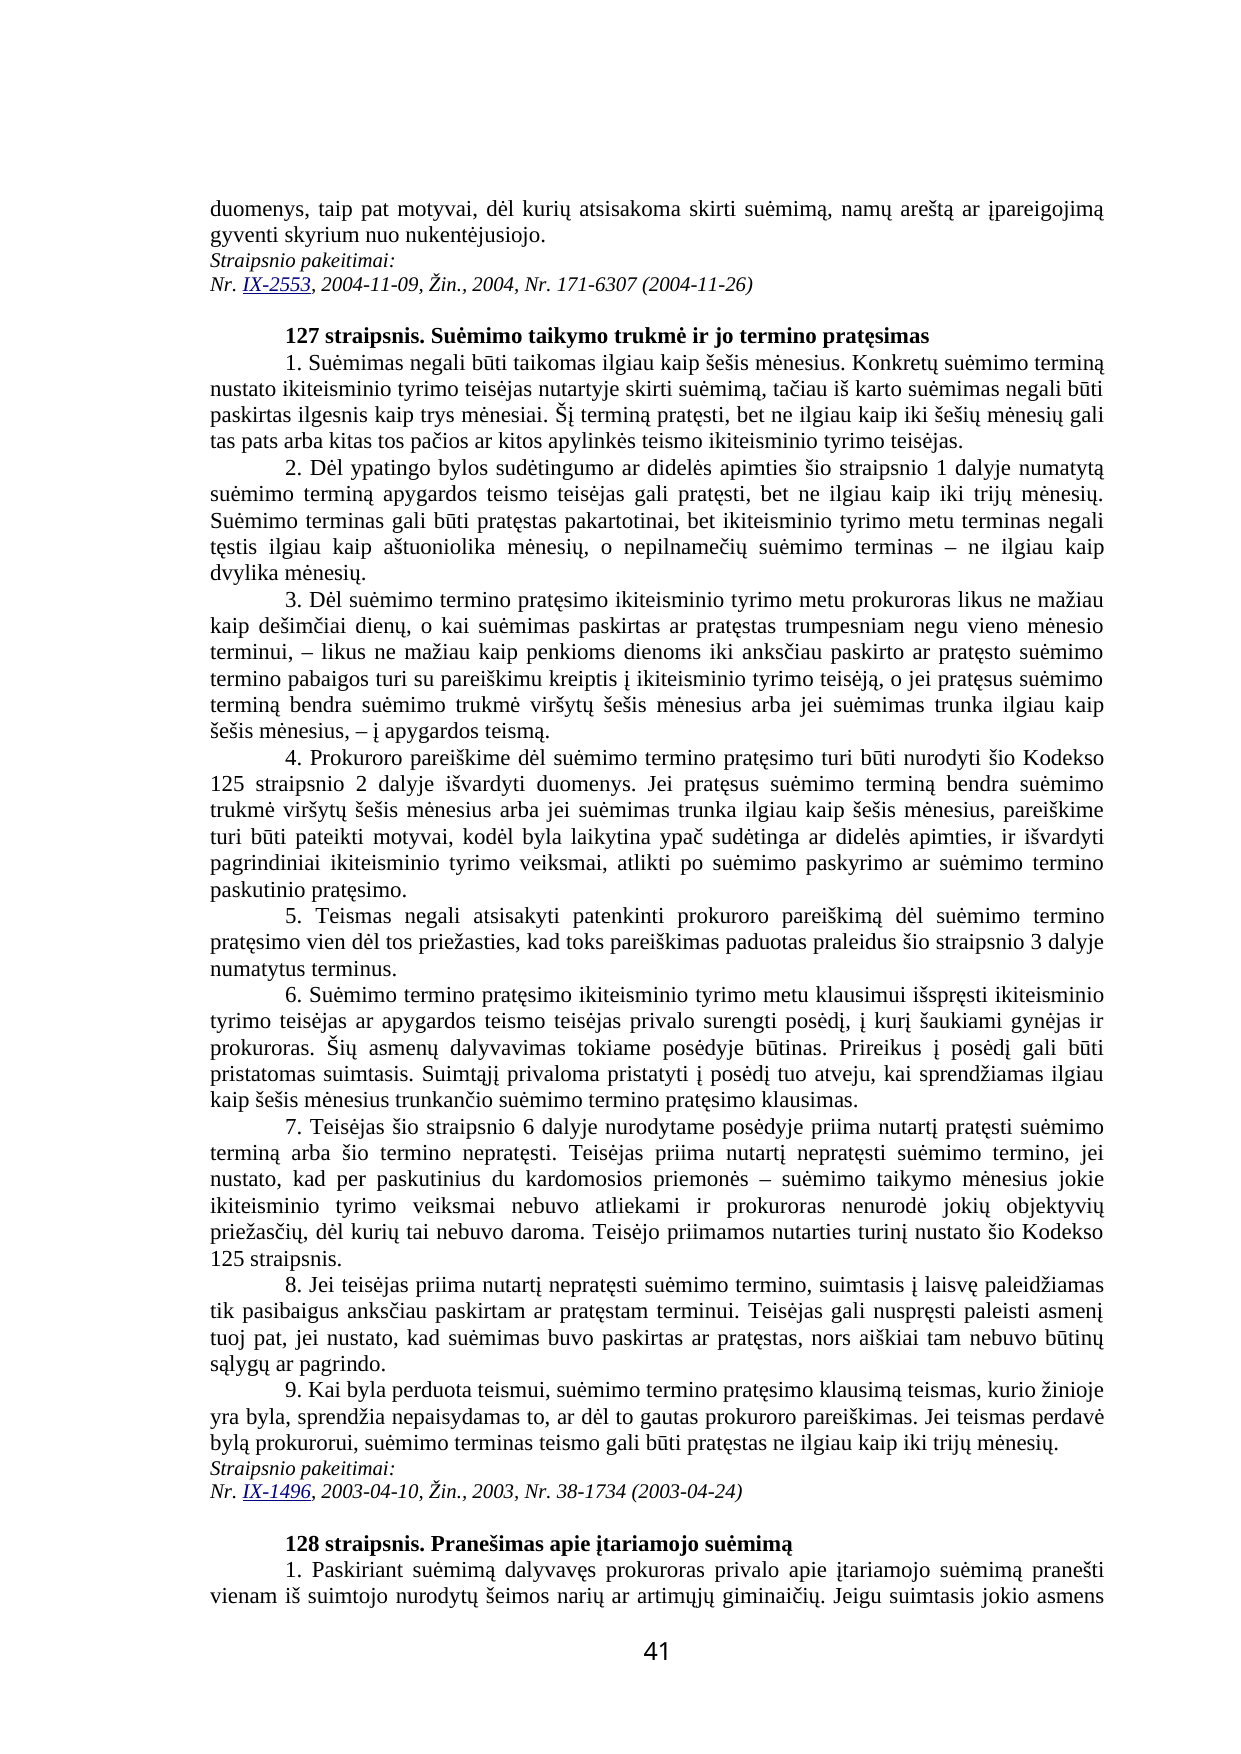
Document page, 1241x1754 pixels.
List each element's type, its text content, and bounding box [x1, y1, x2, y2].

text 4. Prokuroro pareiškime dėl suėmimo termino pratęsimo turi būti nurodyti šio Kodekso 125 straipsnio 2 dalyje išvardyti duomenys. Jei pratęsus suėmimo terminą bendra suėmimo trukmė viršytų šešis mėnesius arba jei suėmimas trunka ilgiau kaip šešis mėnesius, pareiškime turi būti pateikti motyvai, kodėl byla laikytina ypač sudėtinga ar didelės apimties, ir išvardyti pagrindiniai ikiteisminio tyrimo veiksmai, atlikti po suėmimo paskyrimo ar suėmimo termino paskutinio pratęsimo. [210, 744, 1106, 902]
text 9. Kai byla perduota teismui, suėmimo termino pratęsimo klausimą teismas, kurio žinioje yra byla, sprendžia nepaisydamas to, ar dėl to gautas prokuroro pareiškimas. Jei teismas perdavė bylą prokurorui, suėmimo terminas teismo gali būti pratęstas ne ilgiau kaip iki trijų mėnesių. [210, 1376, 1106, 1455]
text 6. Suėmimo termino pratęsimo ikiteisminio tyrimo metu klausimui išspręsti ikiteisminio tyrimo teisėjas ar apygardos teismo teisėjas privalo surengti posėdį, į kurį šaukiami gynėjas ir prokuroras. Šių asmenų dalyvavimas tokiame posėdyje būtinas. Prireikus į posėdį gali būti pristatomas suimtasis. Suimtąjį privaloma pristatyti į posėdį tuo atveju, kai sprendžiamas ilgiau kaip šešis mėnesius trunkančio suėmimo termino pratęsimo klausimas. [210, 981, 1106, 1113]
text Nr. IX-2553, 2004-11-09, Žin., 2004, Nr. 171-6307 (2004-11-26) [210, 272, 1106, 296]
text 1. Suėmimas negali būti taikomas ilgiau kaip šešis mėnesius. Konkretų suėmimo terminą nustato ikiteisminio tyrimo teisėjas nutartyje skirti suėmimą, tačiau iš karto suėmimas negali būti paskirtas ilgesnis kaip trys mėnesiai. Šį terminą pratęsti, bet ne ilgiau kaip iki šešių mėnesių gali tas pats arba kitas tos pačios ar kitos apylinkės teismo ikiteisminio tyrimo teisėjas. [210, 348, 1106, 454]
text 8. Jei teisėjas priima nutartį nepratęsti suėmimo termino, suimtasis į laisvę paleidžiamas tik pasibaigus anksčiau paskirtam ar pratęstam terminui. Teisėjas gali nuspręsti paleisti asmenį tuoj pat, jei nustato, kad suėmimas buvo paskirtas ar pratęstas, nors aiškiai tam nebuvo būtinų sąlygų ar pagrindo. [210, 1271, 1106, 1376]
text Straipsnio pakeitimai: [210, 1455, 1106, 1479]
text 5. Teismas negali atsisakyti patenkinti prokuroro pareiškimą dėl suėmimo termino pratęsimo vien dėl tos priežasties, kad toks pareiškimas paduotas praleidus šio straipsnio 3 dalyje numatytus terminus. [210, 902, 1106, 981]
text 127 straipsnis. Suėmimo taikymo trukmė ir jo termino pratęsimas [210, 322, 1106, 348]
text Straipsnio pakeitimai: [210, 248, 1106, 272]
text 2. Dėl ypatingo bylos sudėtingumo ar didelės apimties šio straipsnio 1 dalyje numatytą suėmimo terminą apygardos teismo teisėjas gali pratęsti, bet ne ilgiau kaip iki trijų mėnesių. Suėmimo terminas gali būti pratęstas pakartotinai, bet ikiteisminio tyrimo metu terminas negali tęstis ilgiau kaip aštuoniolika mėnesių, o nepilnamečių suėmimo terminas – ne ilgiau kaip dvylika mėnesių. [210, 454, 1106, 586]
text duomenys, taip pat motyvai, dėl kurių atsisakoma skirti suėmimą, namų areštą ar įpareigojimą gyventi skyrium nuo nukentėjusiojo. [210, 195, 1106, 248]
text 7. Teisėjas šio straipsnio 6 dalyje nurodytame posėdyje priima nutartį pratęsti suėmimo terminą arba šio termino nepratęsti. Teisėjas priima nutartį nepratęsti suėmimo termino, jei nustato, kad per paskutinius du kardomosios priemonės – suėmimo taikymo mėnesius jokie ikiteisminio tyrimo veiksmai nebuvo atliekami ir prokuroras nenurodė jokių objektyvių priežasčių, dėl kurių tai nebuvo daroma. Teisėjo priimamos nutarties turinį nustato šio Kodekso 125 straipsnis. [210, 1113, 1106, 1271]
text 128 straipsnis. Pranešimas apie įtariamojo suėmimą [210, 1530, 1106, 1556]
text 1. Paskiriant suėmimą dalyvavęs prokuroras privalo apie įtariamojo suėmimą pranešti vienam iš suimtojo nurodytų šeimos narių ar artimųjų giminaičių. Jeigu suimtasis jokio asmens [210, 1556, 1106, 1609]
text Nr. IX-1496, 2003-04-10, Žin., 2003, Nr. 38-1734 (2003-04-24) [210, 1479, 1106, 1503]
text 3. Dėl suėmimo termino pratęsimo ikiteisminio tyrimo metu prokuroras likus ne mažiau kaip dešimčiai dienų, o kai suėmimas paskirtas ar pratęstas trumpesniam negu vieno mėnesio terminui, – likus ne mažiau kaip penkioms dienoms iki anksčiau paskirto ar pratęsto suėmimo termino pabaigos turi su pareiškimu kreiptis į ikiteisminio tyrimo teisėją, o jei pratęsus suėmimo terminą bendra suėmimo trukmė viršytų šešis mėnesius arba jei suėmimas trunka ilgiau kaip šešis mėnesius, – į apygardos teismą. [210, 586, 1106, 744]
